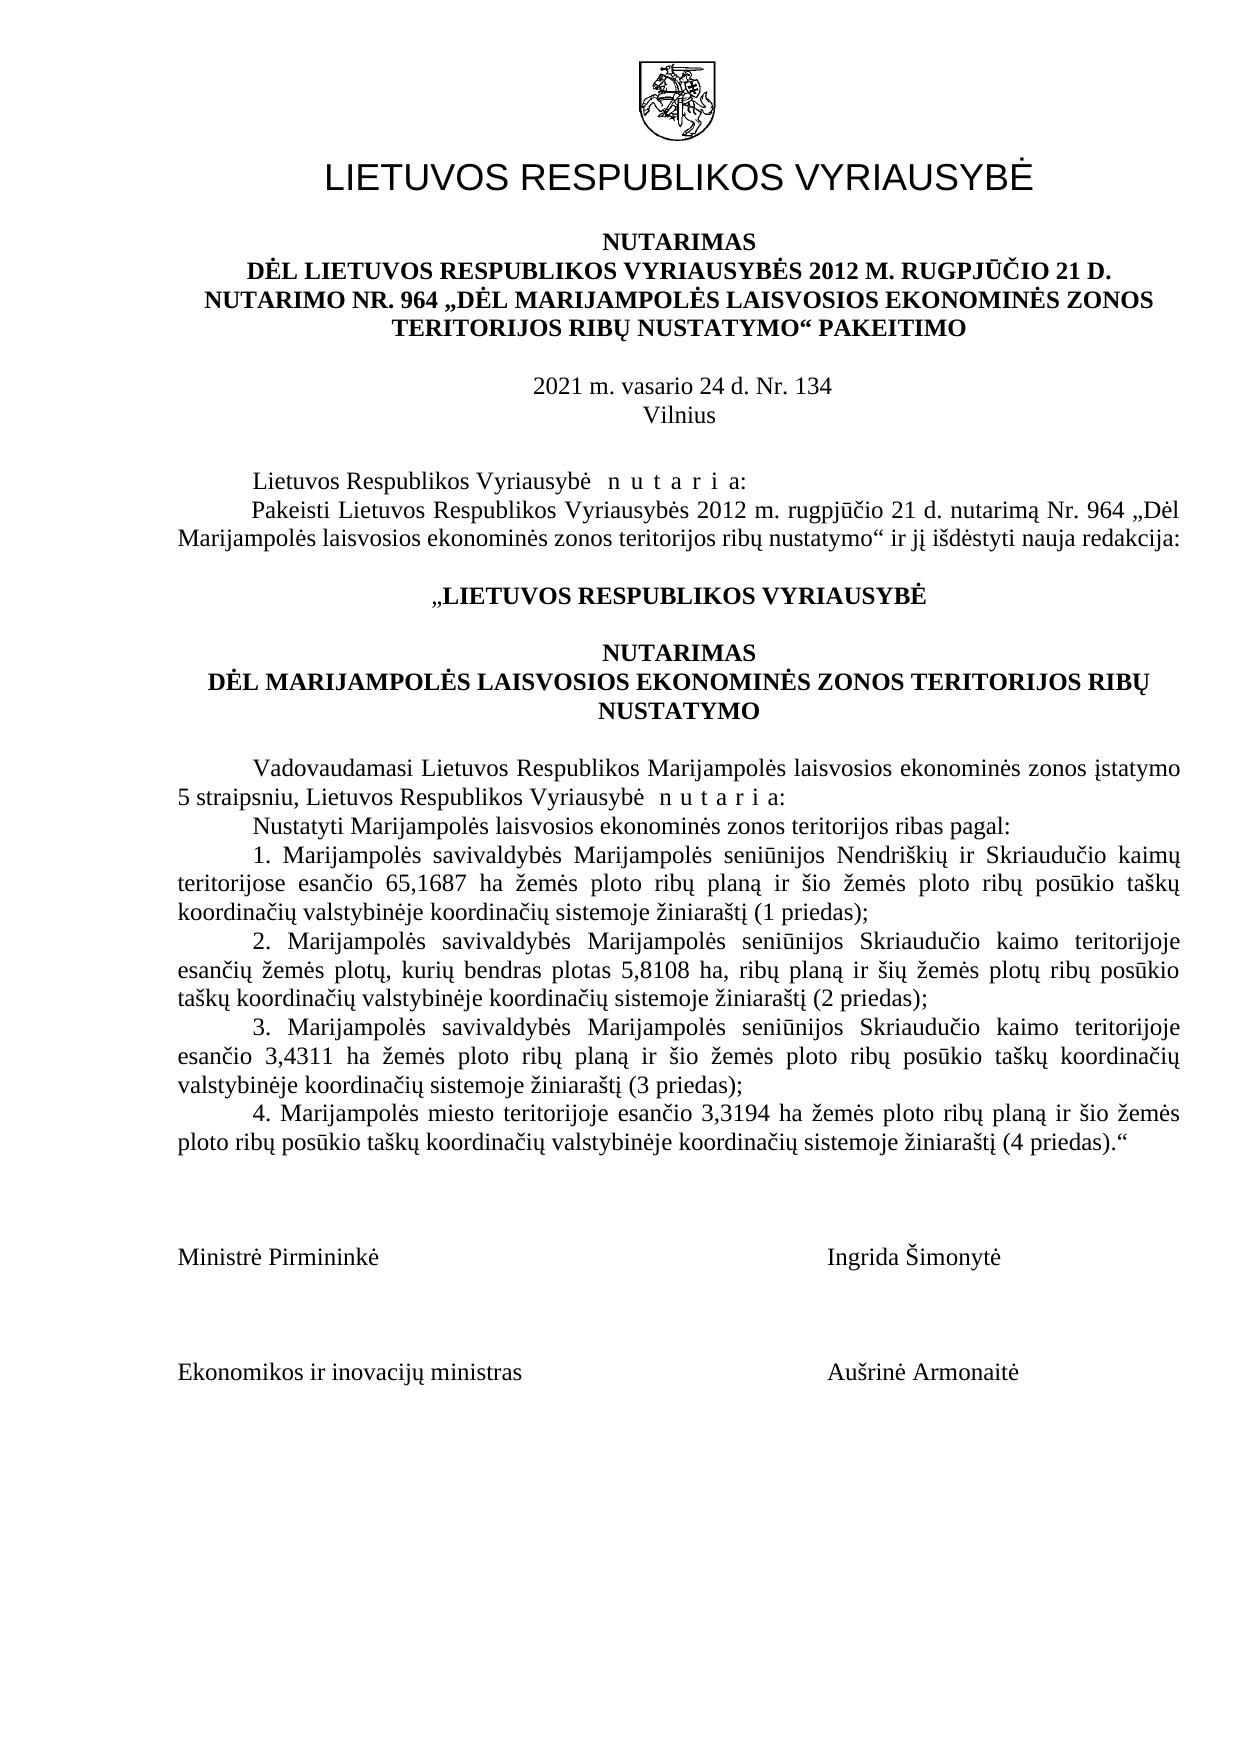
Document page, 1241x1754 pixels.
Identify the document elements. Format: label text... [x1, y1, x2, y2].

text nutarimas [177, 227, 1181, 256]
text DĖL LIETUVOS RESPUBLIKOS VYRIAUSYBĖS 2012 M. RUGPJŪČIO 21 D. NUTARIMO NR. 964 „DĖL MARIJAMPOLĖS LAISVOSIOS EKONOMINĖS ZONOS TERITORIJOS RIBŲ nustatymo“ PAKEITIMO [177, 256, 1181, 342]
text 2021 m. vasario 24 d. Nr. 134 [177, 371, 1181, 400]
text Lietuvos Respublikos Vyriausybė [177, 155, 1181, 198]
text Ekonomikos ir inovacijų ministras Aušrinė Armonaitė [177, 1357, 1181, 1386]
text Lietuvos Respublikos Vyriausybė nutaria: [177, 457, 1181, 495]
text NUTARIMAS [177, 638, 1181, 667]
text Vadovaudamasi Lietuvos Respublikos Marijampolės laisvosios ekonominės zonos įstatymo 5 straipsniu, Lietuvos Respublikos Vyriausybė nutaria: [177, 753, 1181, 811]
text Pakeisti Lietuvos Respublikos Vyriausybės 2012 m. rugpjūčio 21 d. nutarimą Nr. 964 „Dėl Marijampolės laisvosios ekonominės zonos teritorijos ribų nustatymo“ ir jį išdėstyti nauja redakcija: [177, 495, 1181, 552]
text Vilnius [177, 400, 1181, 428]
text 3. Marijampolės savivaldybės Marijampolės seniūnijos Skriaudučio kaimo teritorijoje esančio 3,4311 ha žemės ploto ribų planą ir šio žemės ploto ribų posūkio taškų koordinačių valstybinėje koordinačių sistemoje žiniaraštį (3 priedas); [177, 1012, 1181, 1098]
text „LIETUVOS RESPUBLIKOS VYRIAUSYBĖ [177, 581, 1181, 610]
text 2. Marijampolės savivaldybės Marijampolės seniūnijos Skriaudučio kaimo teritorijoje esančių žemės plotų, kurių bendras plotas 5,8108 ha, ribų planą ir šių žemės plotų ribų posūkio taškų koordinačių valstybinėje koordinačių sistemoje žiniaraštį (2 priedas); [177, 926, 1181, 1012]
text DĖL MARIJAMPOLĖS LAISVOSIOS EKONOMINĖS ZONOS TERITORIJOS RIBŲ nustatymo [177, 667, 1181, 725]
text 4. Marijampolės miesto teritorijoje esančio 3,3194 ha žemės ploto ribų planą ir šio žemės ploto ribų posūkio taškų koordinačių valstybinėje koordinačių sistemoje žiniaraštį (4 priedas).“ [177, 1098, 1181, 1156]
text Nustatyti Marijampolės laisvosios ekonominės zonos teritorijos ribas pagal: [177, 811, 1181, 840]
text 1. Marijampolės savivaldybės Marijampolės seniūnijos Nendriškių ir Skriaudučio kaimų teritorijose esančio 65,1687 ha žemės ploto ribų planą ir šio žemės ploto ribų posūkio taškų koordinačių valstybinėje koordinačių sistemoje žiniaraštį (1 priedas); [177, 840, 1181, 926]
text Ministrė Pirmininkė Ingrida Šimonytė [177, 1242, 1181, 1271]
